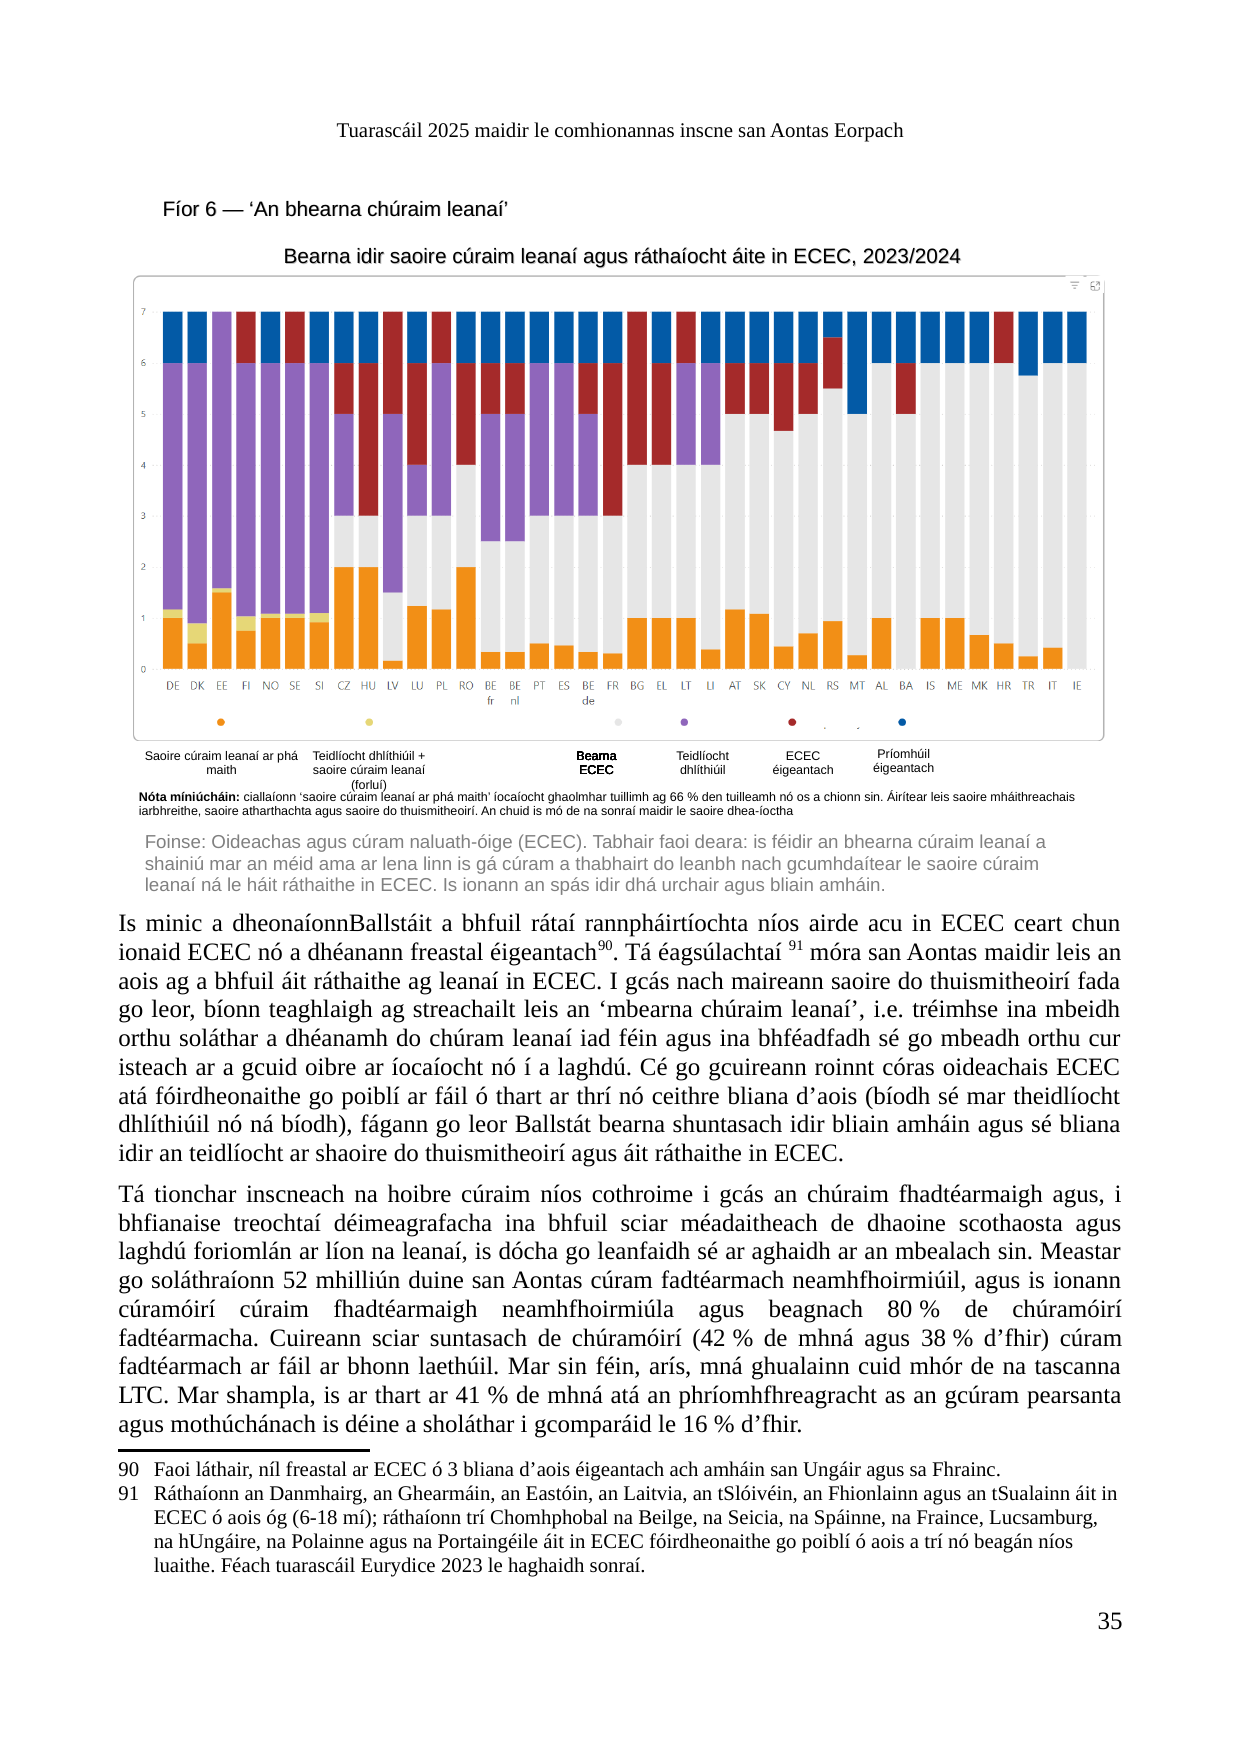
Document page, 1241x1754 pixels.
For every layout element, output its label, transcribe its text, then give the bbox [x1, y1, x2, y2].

text Tá tionchar inscneach na hoibre cúraim níos cothroime i gcás an chúraim fhadtéarmaigh agus, i bhfianaise treochtaí déimeagrafacha ina bhfuil sciar méadaitheach de dhaoine scothaosta agus laghdú foriomlán ar líon na leanaí, is dócha go leanfaidh sé ar aghaidh ar an mbealach sin. Meastar go soláthraíonn 52 mhilliún duine san Aontas cúram fadtéarmach neamhfhoirmiúil, agus is ionann cúramóirí cúraim fhadtéarmaigh neamhfhoirmiúla agus beagnach 80 % de chúramóirí fadtéarmacha. Cuireann sciar suntasach de chúramóirí (42 % de mhná agus 38 % d’fhir) cúram fadtéarmach ar fáil ar bhonn laethúil. Mar sin féin, arís, mná ghualainn cuid mhór de na tascanna LTC. Mar shampla, is ar thart ar 41 % de mhná atá an phríomhfhreagracht as an gcúram pearsanta agus mothúchánach is déine a sholáthar i gcomparáid le 16 % d’fhir. [118, 1179, 1122, 1438]
text Is minic a dheonaíonnBallstáit a bhfuil rátaí rannpháirtíochta níos airde acu in ECEC ceart chun ionaid ECEC nó a dhéanann freastal éigeantach. Tá éagsúlachtaí móra san Aontas maidir leis an aois ag a bhfuil áit ráthaithe ag leanaí in ECEC. I gcás nach maireann saoire do thuismitheoirí fada go leor, bíonn teaghlaigh ag streachailt leis an ‘mbearna chúraim leanaí’, i.e. tréimhse ina mbeidh orthu soláthar a dhéanamh do chúram leanaí iad féin agus ina bhféadfadh sé go mbeadh orthu cur isteach ar a gcuid oibre ar íocaíocht nó í a laghdú. Cé go gcuireann roinnt córas oideachais ECEC atá fóirdheonaithe go poiblí ar fáil ó thart ar thrí nó ceithre bliana d’aois (bíodh sé mar theidlíocht dhlíthiúil nó ná bíodh), fágann go leor Ballstát bearna shuntasach idir bliain amháin agus sé bliana idir an teidlíocht ar shaoire do thuismitheoirí agus áit ráthaithe in ECEC. [118, 177, 1122, 1167]
text Ráthaíonn an Danmhairg, an Ghearmáin, an Eastóin, an Laitvia, an tSlóivéin, an Fhionlainn agus an tSualainn áit in ECEC ó aois óg (6-18 mí); ráthaíonn trí Chomhphobal na Beilge, na Seicia, na Spáinne, na Fraince, Lucsamburg, na hUngáire, na Polainne agus na Portaingéile áit in ECEC fóirdheonaithe go poiblí ó aois a trí nó beagán níos luaithe. Féach tuarascáil Eurydice 2023 le haghaidh sonraí. [118, 1481, 1122, 1577]
text Faoi láthair, níl freastal ar ECEC ó 3 bliana d’aois éigeantach ach amháin san Ungáir agus sa Fhrainc. [118, 1457, 1122, 1481]
picture [128, 270, 1108, 741]
